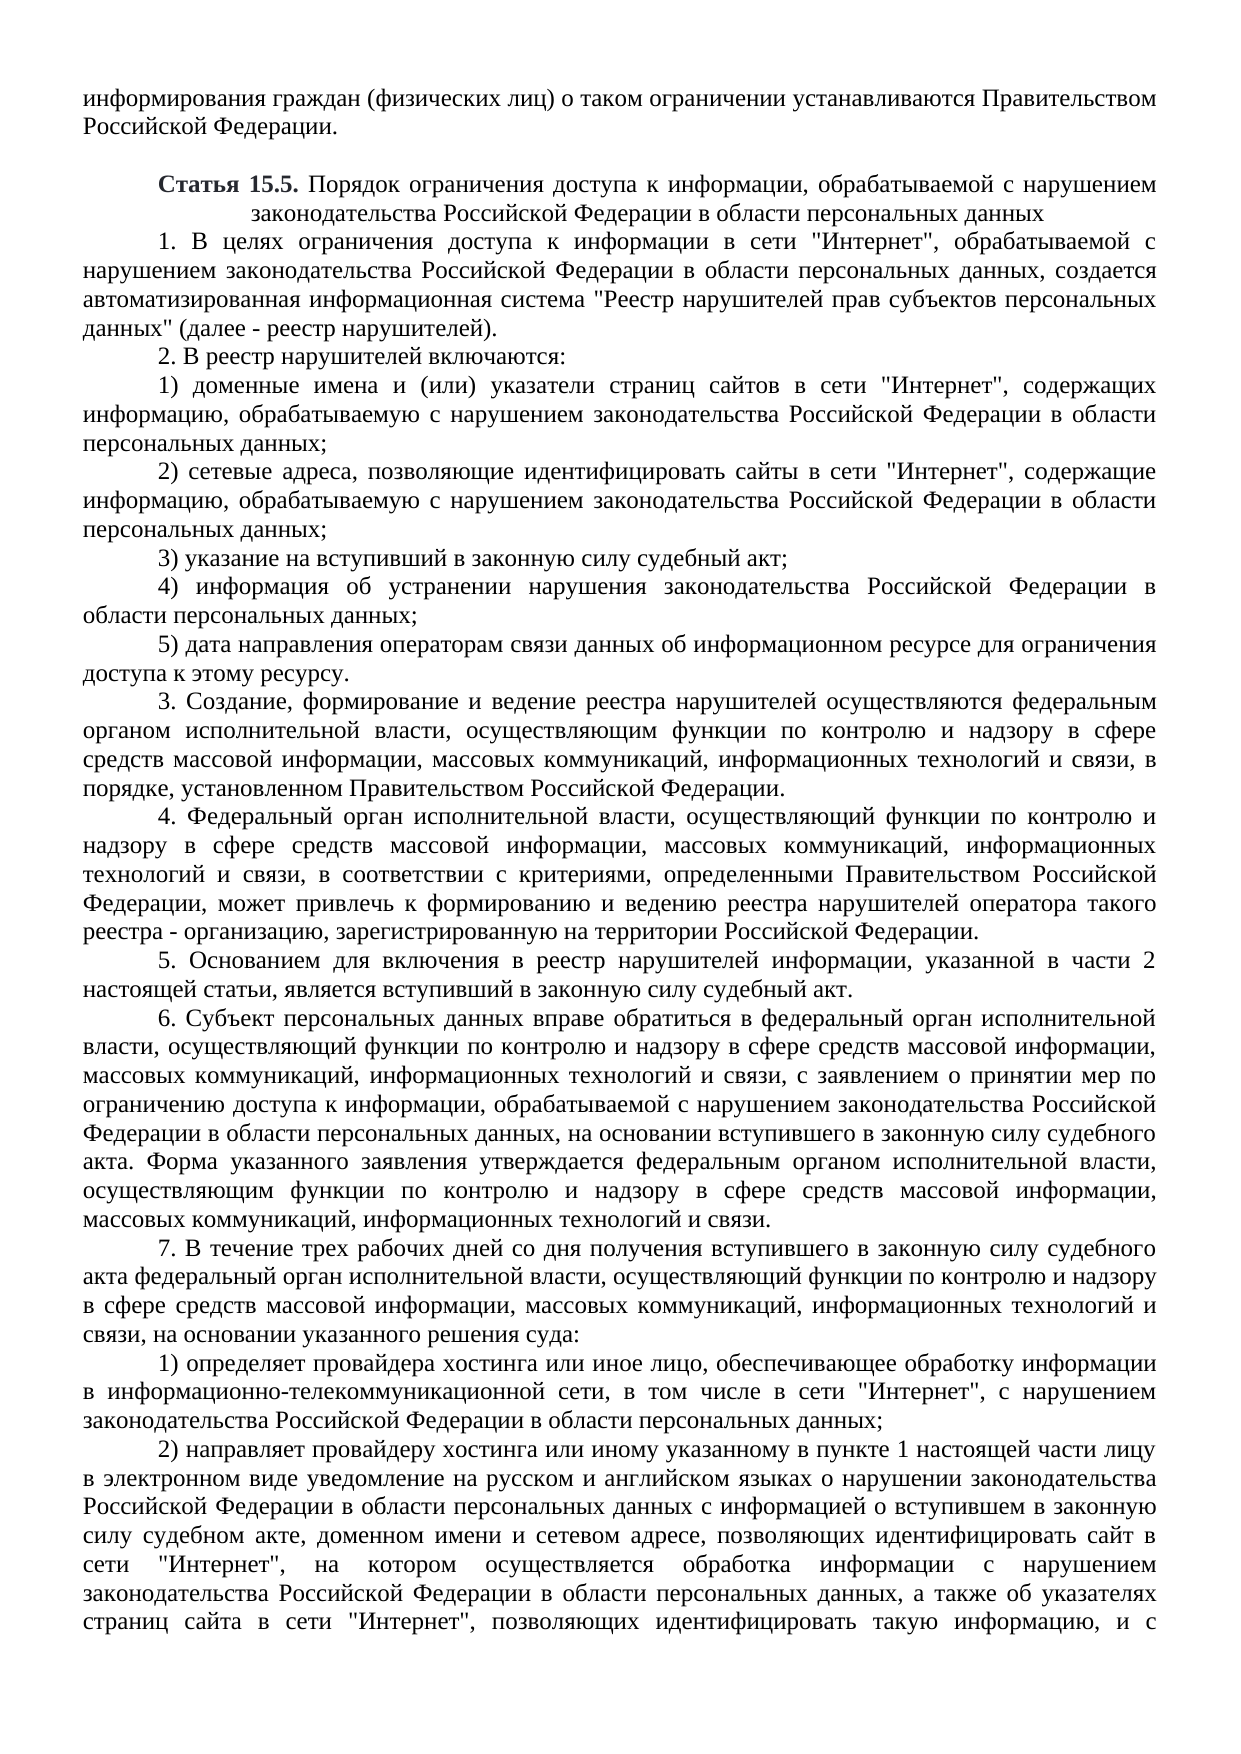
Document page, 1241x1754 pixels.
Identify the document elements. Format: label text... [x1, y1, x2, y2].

text 5) дата направления операторам связи данных об информационном ресурсе для ограничения доступа к этому ресурсу. [83, 629, 1157, 686]
text 1) определяет провайдера хостинга или иное лицо, обеспечивающее обработку информации в информационно-телекоммуникационной сети, в том числе в сети "Интернет", с нарушением законодательства Российской Федерации в области персональных данных; [83, 1348, 1157, 1434]
text 3. Создание, формирование и ведение реестра нарушителей осуществляются федеральным органом исполнительной власти, осуществляющим функции по контролю и надзору в сфере средств массовой информации, массовых коммуникаций, информационных технологий и связи, в порядке, установленном Правительством Российской Федерации. [83, 686, 1157, 801]
text 3) указание на вступивший в законную силу судебный акт; [83, 543, 1157, 571]
text 2) сетевые адреса, позволяющие идентифицировать сайты в сети "Интернет", содержащие информацию, обрабатываемую с нарушением законодательства Российской Федерации в области персональных данных; [83, 456, 1157, 543]
text 1. В целях ограничения доступа к информации в сети "Интернет", обрабатываемой с нарушением законодательства Российской Федерации в области персональных данных, создается автоматизированная информационная система "Реестр нарушителей прав субъектов персональных данных" (далее - реестр нарушителей). [83, 226, 1157, 341]
text информирования граждан (физических лиц) о таком ограничении устанавливаются Правительством Российской Федерации. [83, 83, 1157, 140]
text 6. Субъект персональных данных вправе обратиться в федеральный орган исполнительной власти, осуществляющий функции по контролю и надзору в сфере средств массовой информации, массовых коммуникаций, информационных технологий и связи, с заявлением о принятии мер по ограничению доступа к информации, обрабатываемой с нарушением законодательства Российской Федерации в области персональных данных, на основании вступившего в законную силу судебного акта. Форма указанного заявления утверждается федеральным органом исполнительной власти, осуществляющим функции по контролю и надзору в сфере средств массовой информации, массовых коммуникаций, информационных технологий и связи. [83, 1003, 1157, 1233]
text 7. В течение трех рабочих дней со дня получения вступившего в законную силу судебного акта федеральный орган исполнительной власти, осуществляющий функции по контролю и надзору в сфере средств массовой информации, массовых коммуникаций, информационных технологий и связи, на основании указанного решения суда: [83, 1233, 1157, 1348]
text 4. Федеральный орган исполнительной власти, осуществляющий функции по контролю и надзору в сфере средств массовой информации, массовых коммуникаций, информационных технологий и связи, в соответствии с критериями, определенными Правительством Российской Федерации, может привлечь к формированию и ведению реестра нарушителей оператора такого реестра - организацию, зарегистрированную на территории Российской Федерации. [83, 801, 1157, 945]
text 1) доменные имена и (или) указатели страниц сайтов в сети "Интернет", содержащих информацию, обрабатываемую с нарушением законодательства Российской Федерации в области персональных данных; [83, 370, 1157, 456]
text 2) направляет провайдеру хостинга или иному указанному в пункте 1 настоящей части лицу в электронном виде уведомление на русском и английском языках о нарушении законодательства Российской Федерации в области персональных данных с информацией о вступившем в законную силу судебном акте, доменном имени и сетевом адресе, позволяющих идентифицировать сайт в сети "Интернет", на котором осуществляется обработка информации с нарушением законодательства Российской Федерации в области персональных данных, а также об указателях страниц сайта в сети "Интернет", позволяющих идентифицировать такую информацию, и с [83, 1434, 1157, 1635]
text 4) информация об устранении нарушения законодательства Российской Федерации в области персональных данных; [83, 571, 1157, 629]
text Статья 15.5. Порядок ограничения доступа к информации, обрабатываемой с нарушением законодательства Российской Федерации в области персональных данных [158, 169, 1157, 226]
text 5. Основанием для включения в реестр нарушителей информации, указанной в части 2 настоящей статьи, является вступивший в законную силу судебный акт. [83, 945, 1157, 1003]
text 2. В реестр нарушителей включаются: [83, 341, 1157, 370]
